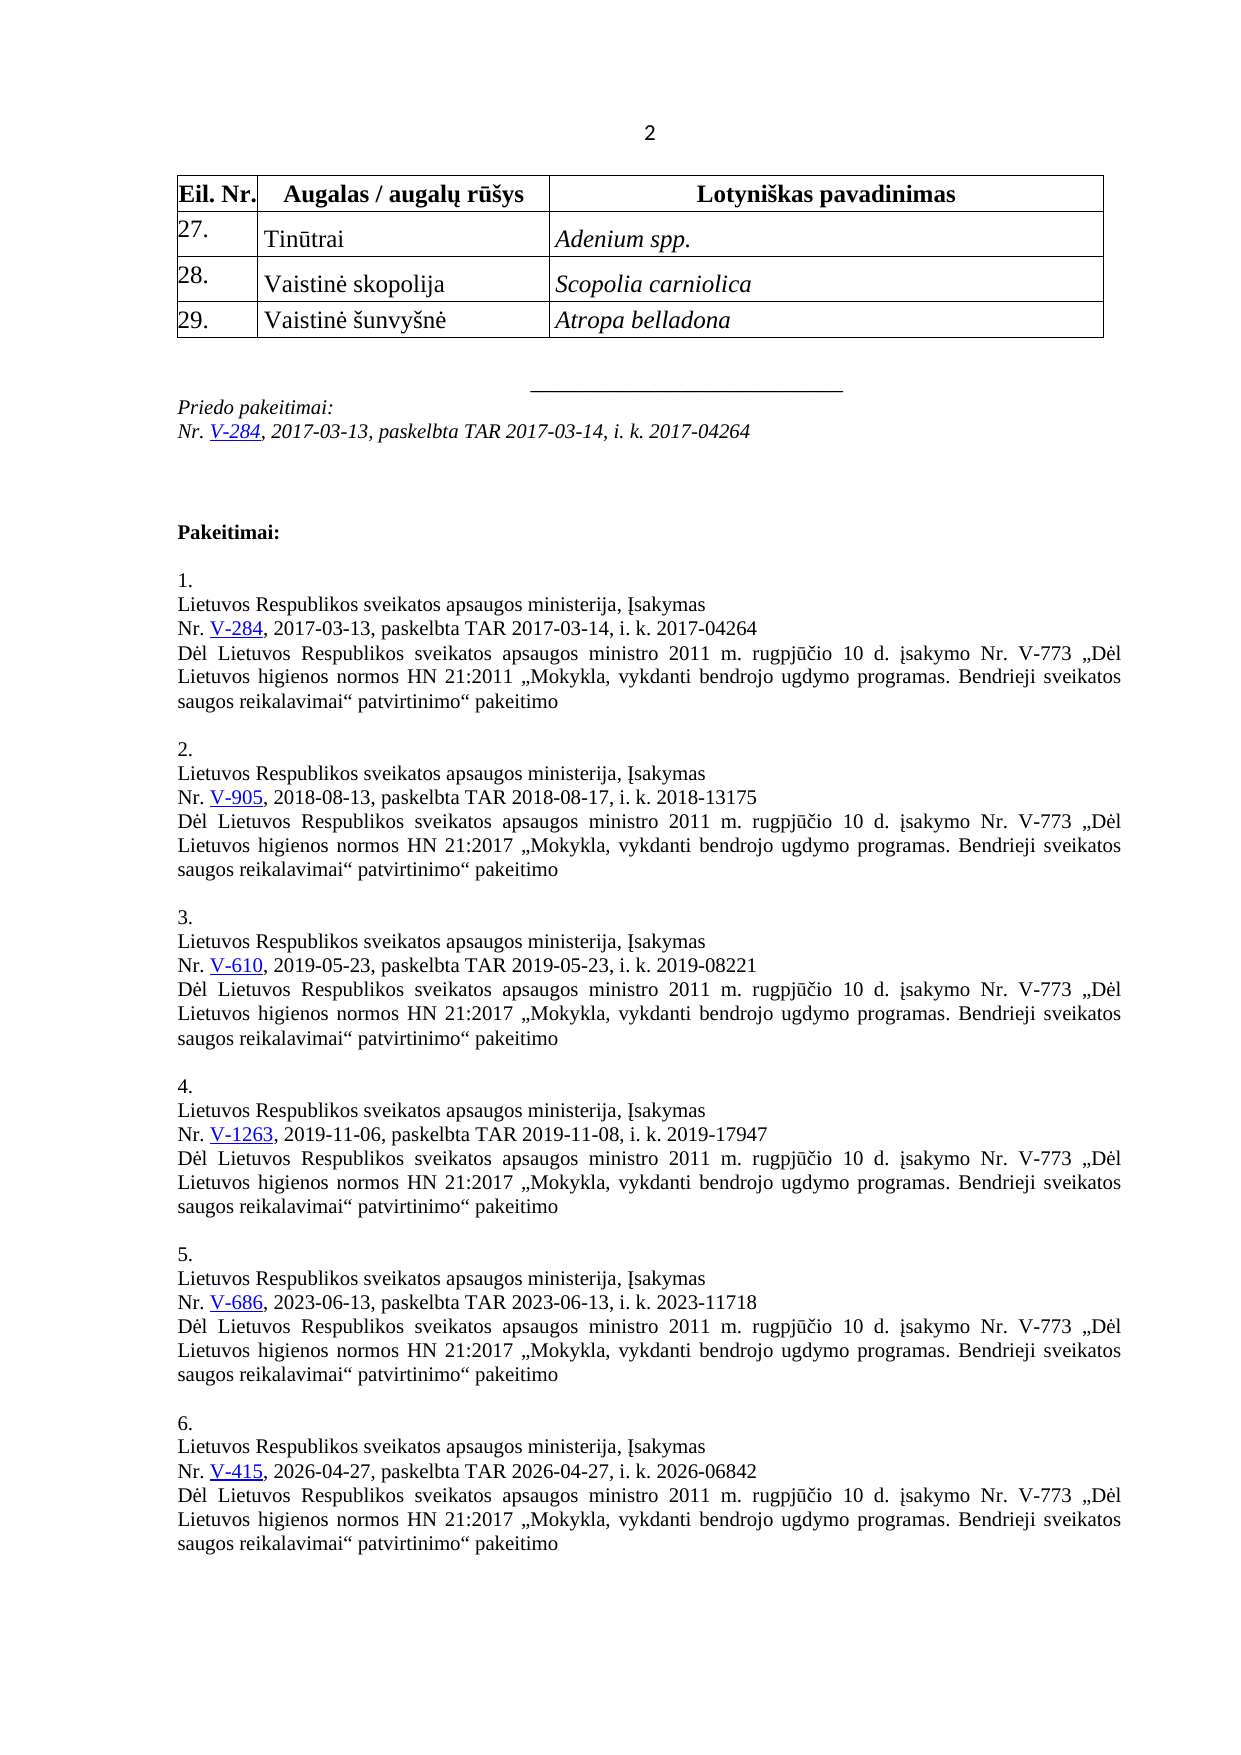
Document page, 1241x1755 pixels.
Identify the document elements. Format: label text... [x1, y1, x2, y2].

text Nr. V-1263, 2019-11-06, paskelbta TAR 2019-11-08, i. k. 2019-17947 [177, 1122, 1122, 1146]
text Dėl Lietuvos Respublikos sveikatos apsaugos ministro 2011 m. rugpjūčio 10 d. įsakymo Nr. V-773 „Dėl Lietuvos higienos normos HN 21:2017 „Mokykla, vykdanti bendrojo ugdymo programas. Bendrieji sveikatos saugos reikalavimai“ patvirtinimo“ pakeitimo [177, 1483, 1122, 1555]
table_cell 29. [178, 302, 257, 337]
text _________________________ [177, 366, 1122, 395]
text 1. [177, 568, 1122, 592]
table_cell Atropa belladona [550, 302, 1103, 337]
text Nr. V-686, 2023-06-13, paskelbta TAR 2023-06-13, i. k. 2023-11718 [177, 1290, 1122, 1314]
text Nr. V-284, 2017-03-13, paskelbta TAR 2017-03-14, i. k. 2017-04264 [177, 419, 1122, 443]
table_cell 27. [178, 212, 257, 256]
table_header Eil. Nr. [178, 176, 257, 211]
table_cell Adenium spp. [550, 212, 1103, 256]
text Lietuvos Respublikos sveikatos apsaugos ministerija, Įsakymas [177, 1434, 1122, 1458]
text Lietuvos Respublikos sveikatos apsaugos ministerija, Įsakymas [177, 1098, 1122, 1122]
text 4. [177, 1073, 1122, 1098]
text Nr. V-284, 2017-03-13, paskelbta TAR 2017-03-14, i. k. 2017-04264 [177, 616, 1122, 640]
text 2. [177, 737, 1122, 761]
table_cell Vaistinė šunvyšnė [258, 302, 549, 337]
text Lietuvos Respublikos sveikatos apsaugos ministerija, Įsakymas [177, 1266, 1122, 1290]
text Nr. V-415, 2026-04-27, paskelbta TAR 2026-04-27, i. k. 2026-06842 [177, 1458, 1122, 1483]
text Dėl Lietuvos Respublikos sveikatos apsaugos ministro 2011 m. rugpjūčio 10 d. įsakymo Nr. V-773 „Dėl Lietuvos higienos normos HN 21:2017 „Mokykla, vykdanti bendrojo ugdymo programas. Bendrieji sveikatos saugos reikalavimai“ patvirtinimo“ pakeitimo [177, 1314, 1122, 1386]
table_cell Tinūtrai [258, 212, 549, 256]
text Nr. V-905, 2018-08-13, paskelbta TAR 2018-08-17, i. k. 2018-13175 [177, 785, 1122, 809]
text Dėl Lietuvos Respublikos sveikatos apsaugos ministro 2011 m. rugpjūčio 10 d. įsakymo Nr. V-773 „Dėl Lietuvos higienos normos HN 21:2011 „Mokykla, vykdanti bendrojo ugdymo programas. Bendrieji sveikatos saugos reikalavimai“ patvirtinimo“ pakeitimo [177, 640, 1122, 713]
text Lietuvos Respublikos sveikatos apsaugos ministerija, Įsakymas [177, 592, 1122, 616]
text Dėl Lietuvos Respublikos sveikatos apsaugos ministro 2011 m. rugpjūčio 10 d. įsakymo Nr. V-773 „Dėl Lietuvos higienos normos HN 21:2017 „Mokykla, vykdanti bendrojo ugdymo programas. Bendrieji sveikatos saugos reikalavimai“ patvirtinimo“ pakeitimo [177, 977, 1122, 1049]
text Priedo pakeitimai: [177, 395, 1122, 419]
text Dėl Lietuvos Respublikos sveikatos apsaugos ministro 2011 m. rugpjūčio 10 d. įsakymo Nr. V-773 „Dėl Lietuvos higienos normos HN 21:2017 „Mokykla, vykdanti bendrojo ugdymo programas. Bendrieji sveikatos saugos reikalavimai“ patvirtinimo“ pakeitimo [177, 1146, 1122, 1218]
table_header Augalas / augalų rūšys [258, 176, 549, 211]
text 6. [177, 1410, 1122, 1434]
table_cell Vaistinė skopolija [258, 257, 549, 301]
text Dėl Lietuvos Respublikos sveikatos apsaugos ministro 2011 m. rugpjūčio 10 d. įsakymo Nr. V-773 „Dėl Lietuvos higienos normos HN 21:2017 „Mokykla, vykdanti bendrojo ugdymo programas. Bendrieji sveikatos saugos reikalavimai“ patvirtinimo“ pakeitimo [177, 809, 1122, 881]
text Pakeitimai: [177, 520, 1122, 544]
table_cell Scopolia carniolica [550, 257, 1103, 301]
table_header Lotyniškas pavadinimas [550, 176, 1103, 211]
text Lietuvos Respublikos sveikatos apsaugos ministerija, Įsakymas [177, 761, 1122, 785]
text Nr. V-610, 2019-05-23, paskelbta TAR 2019-05-23, i. k. 2019-08221 [177, 953, 1122, 977]
text 3. [177, 905, 1122, 929]
table_cell 28. [178, 257, 257, 301]
text Lietuvos Respublikos sveikatos apsaugos ministerija, Įsakymas [177, 929, 1122, 953]
text 5. [177, 1242, 1122, 1266]
